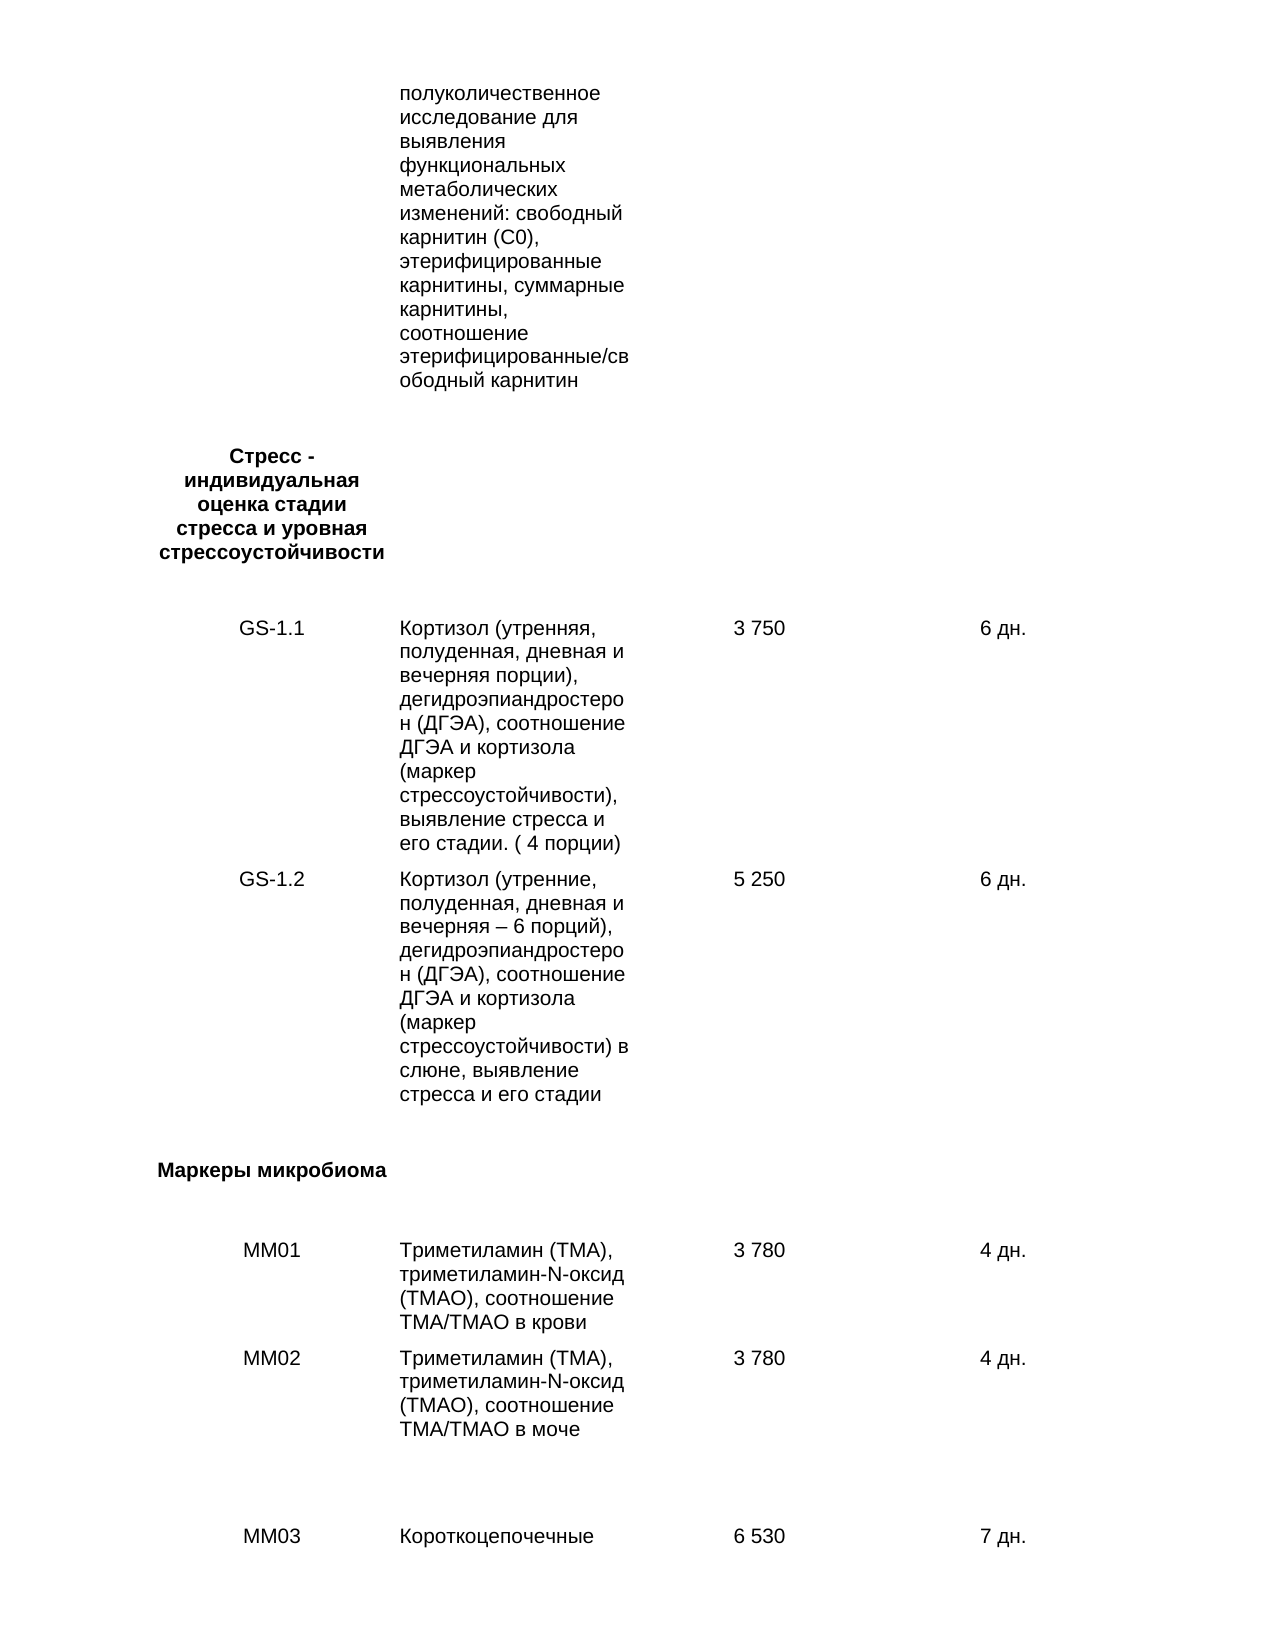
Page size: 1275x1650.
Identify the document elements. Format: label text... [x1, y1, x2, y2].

table_cell 5 250 [638, 861, 881, 1112]
table_cell Триметиламин (ТМА), триметиламин-N-оксид (ТМАО), соотношение ТМА/ТМАО в моче [394, 1340, 637, 1447]
table_cell [881, 75, 1125, 398]
table_cell Маркеры микробиома [150, 1152, 394, 1192]
table_cell 3 780 [638, 1340, 881, 1447]
table_cell GS-1.1 [150, 610, 394, 861]
table_cell [150, 1192, 394, 1232]
table_cell [638, 1483, 881, 1518]
table_cell Кортизол (утренняя, полуденная, дневная и вечерняя порции), дегидроэпиандростерон (ДГЭА), соотношение ДГЭА и кортизола (маркер стрессоустойчивости), выявление стресса и его стадии. ( 4 порции) [394, 610, 637, 861]
table_cell полуколичественное исследование для выявления функциональных метаболических изменений: свободный карнитин (C0), этерифицированные карнитины, суммарные карнитины, соотношение этерифицированные/свободный карнитин [394, 75, 637, 398]
table_cell 6 530 [638, 1518, 881, 1553]
table_cell Короткоцепочечные [394, 1518, 637, 1553]
table_cell [394, 1447, 637, 1482]
table_cell MM03 [150, 1518, 394, 1553]
table_cell [881, 1483, 1125, 1518]
table_cell GS-1.2 [150, 861, 394, 1112]
table_cell 4 дн. [881, 1232, 1125, 1339]
table_cell [150, 569, 394, 609]
table_cell MM01 [150, 1232, 394, 1339]
table_cell 6 дн. [881, 861, 1125, 1112]
table_cell Триметиламин (ТМА), триметиламин-N-оксид (ТМАО), соотношение ТМА/ТМАО в крови [394, 1232, 637, 1339]
table_cell Стресс - индивидуальная оценка стадии стресса и уровная стрессоустойчивости [150, 438, 394, 569]
table_cell [150, 1483, 394, 1518]
table_cell 4 дн. [881, 1340, 1125, 1447]
table_cell 3 750 [638, 610, 881, 861]
table_cell MM02 [150, 1340, 394, 1447]
table_cell 3 780 [638, 1232, 881, 1339]
table_cell [394, 1483, 637, 1518]
table_cell [150, 398, 394, 438]
table_cell [150, 1447, 394, 1482]
table_cell [150, 75, 394, 398]
table_cell [638, 1447, 881, 1482]
table_cell [881, 1447, 1125, 1482]
table_cell [638, 75, 881, 398]
table_cell Кортизол (утренние, полуденная, дневная и вечерняя – 6 порций), дегидроэпиандростерон (ДГЭА), соотношение ДГЭА и кортизола (маркер стрессоустойчивости) в слюне, выявление стресса и его стадии [394, 861, 637, 1112]
table_cell 7 дн. [881, 1518, 1125, 1553]
table_cell [150, 1112, 394, 1152]
table_cell 6 дн. [881, 610, 1125, 861]
